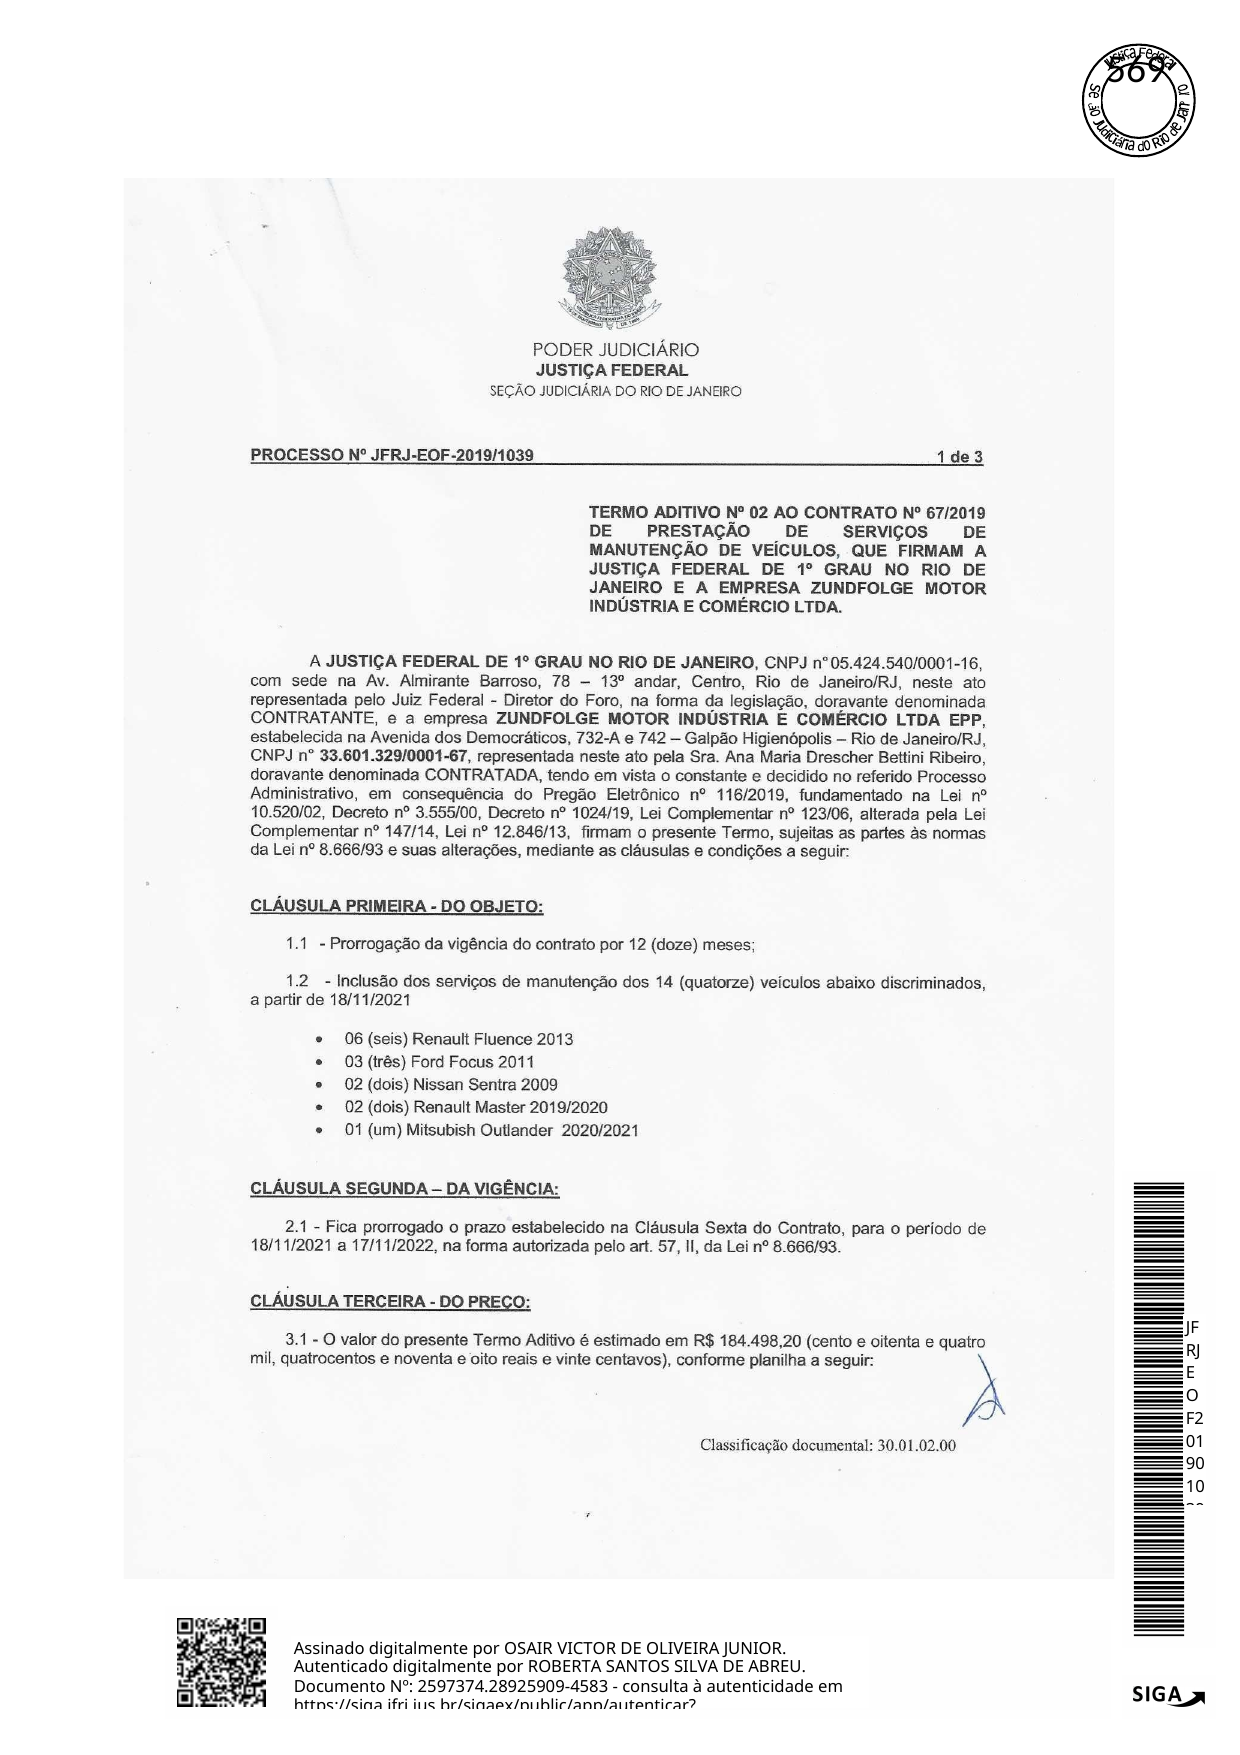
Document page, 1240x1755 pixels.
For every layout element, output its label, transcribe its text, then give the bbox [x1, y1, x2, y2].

text e [1179, 97, 1193, 105]
text ç [1087, 98, 1101, 106]
text JFRJEOF201901039V03 [1186, 1316, 1206, 1504]
